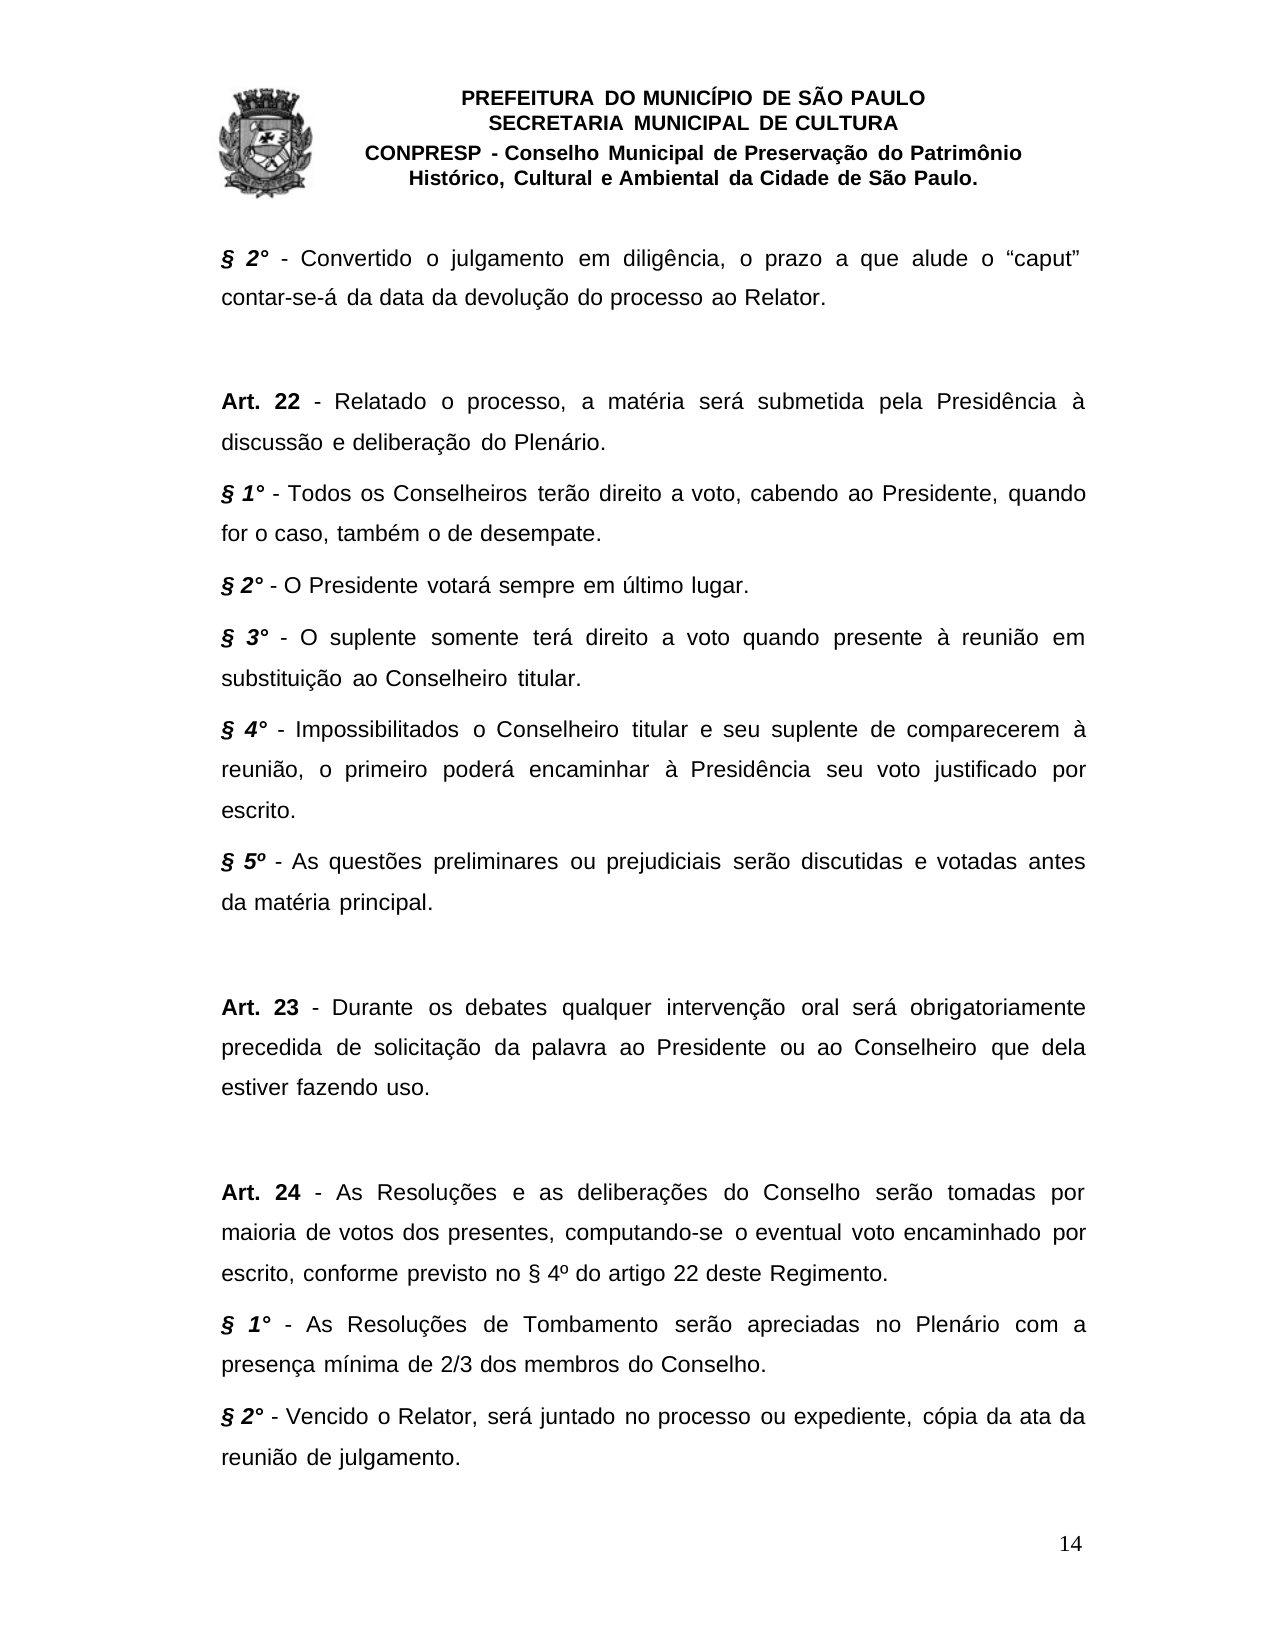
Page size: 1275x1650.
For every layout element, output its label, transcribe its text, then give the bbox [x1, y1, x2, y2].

text § 2° - Convertido o julgamento em diligência, o prazo a que alude o “caput” [221, 245, 1086, 271]
text § 3° - O suplente somente terá direito a voto quando presente à reunião em substituição ao Conselheiro titular. [221, 624, 1086, 691]
text contar-se-á da data da devolução do processo ao Relator. [221, 284, 833, 311]
text § 2° - O Presidente votará sempre em último lugar. [221, 572, 757, 598]
text § 1° - As Resoluções de Tombamento serão apreciadas no Plenário com a presença mínima de 2/3 dos membros do Conselho. [221, 1311, 1086, 1378]
text Art. 22 - Relatado o processo, a matéria será submetida pela Presidência à discussão e deliberação do Plenário. [221, 388, 1086, 455]
text § 1° - Todos os Conselheiros terão direito a voto, cabendo ao Presidente, quando for o caso, também o de desempate. [221, 480, 1086, 547]
text Art. 23 - Durante os debates qualquer intervenção oral será obrigatoriamente precedida de solicitação da palavra ao Presidente ou ao Conselheiro que dela estiver fazendo uso. [221, 993, 1086, 1101]
text Art. 24 - As Resoluções e as deliberações do Conselho serão tomadas por maioria de votos dos presentes, computando-se o eventual voto encaminhado por escrito, conforme previsto no § 4º do artigo 22 deste Regimento. [221, 1179, 1086, 1286]
text § 4° - Impossibilitados o Conselheiro titular e seu suplente de comparecerem à reunião, o primeiro poderá encaminhar à Presidência seu voto justificado por escrito. [221, 716, 1086, 823]
text § 5º - As questões preliminares ou prejudiciais serão discutidas e votadas antes da matéria principal. [221, 848, 1086, 915]
text § 2° - Vencido o Relator, será juntado no processo ou expediente, cópia da ata da reunião de julgamento. [221, 1403, 1086, 1470]
